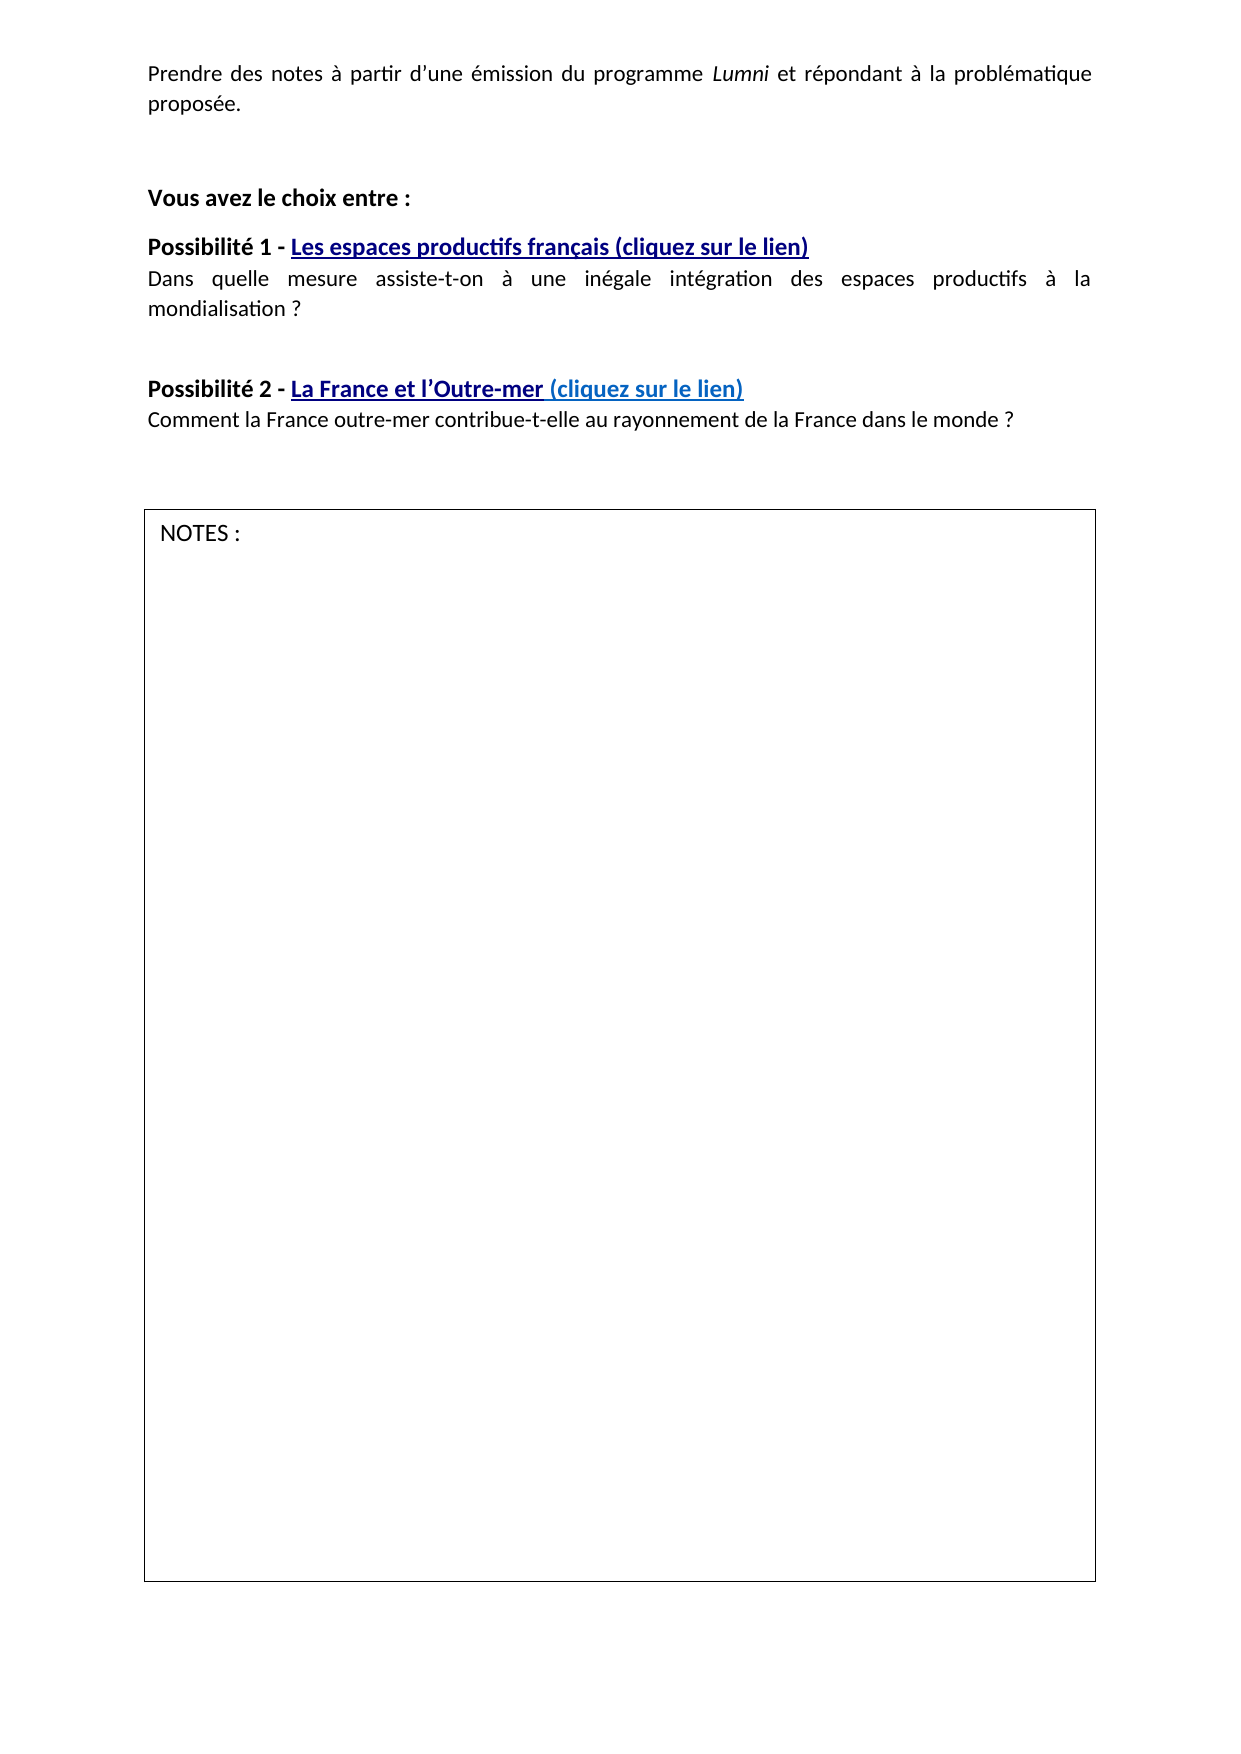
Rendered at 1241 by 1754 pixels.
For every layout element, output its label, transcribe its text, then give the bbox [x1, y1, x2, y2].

text Prendre des notes à partir d’une émission du programme Lumni et répondant à la problématique proposée. [148, 59, 1093, 117]
text NOTES : [160, 517, 1080, 548]
text Possibilité 2 - La France et l’Outre-mer (cliquez sur le lien) [148, 373, 1093, 403]
text Possibilité 1 - Les espaces productifs français (cliquez sur le lien) [148, 231, 1093, 262]
text Comment la France outre-mer contribue-t-elle au rayonnement de la France dans le monde ? [148, 406, 1093, 434]
text Dans quelle mesure assiste-t-on à une inégale intégration des espaces productifs à la mondialisation ? [148, 264, 1093, 322]
text Vous avez le choix entre : [148, 182, 1093, 213]
